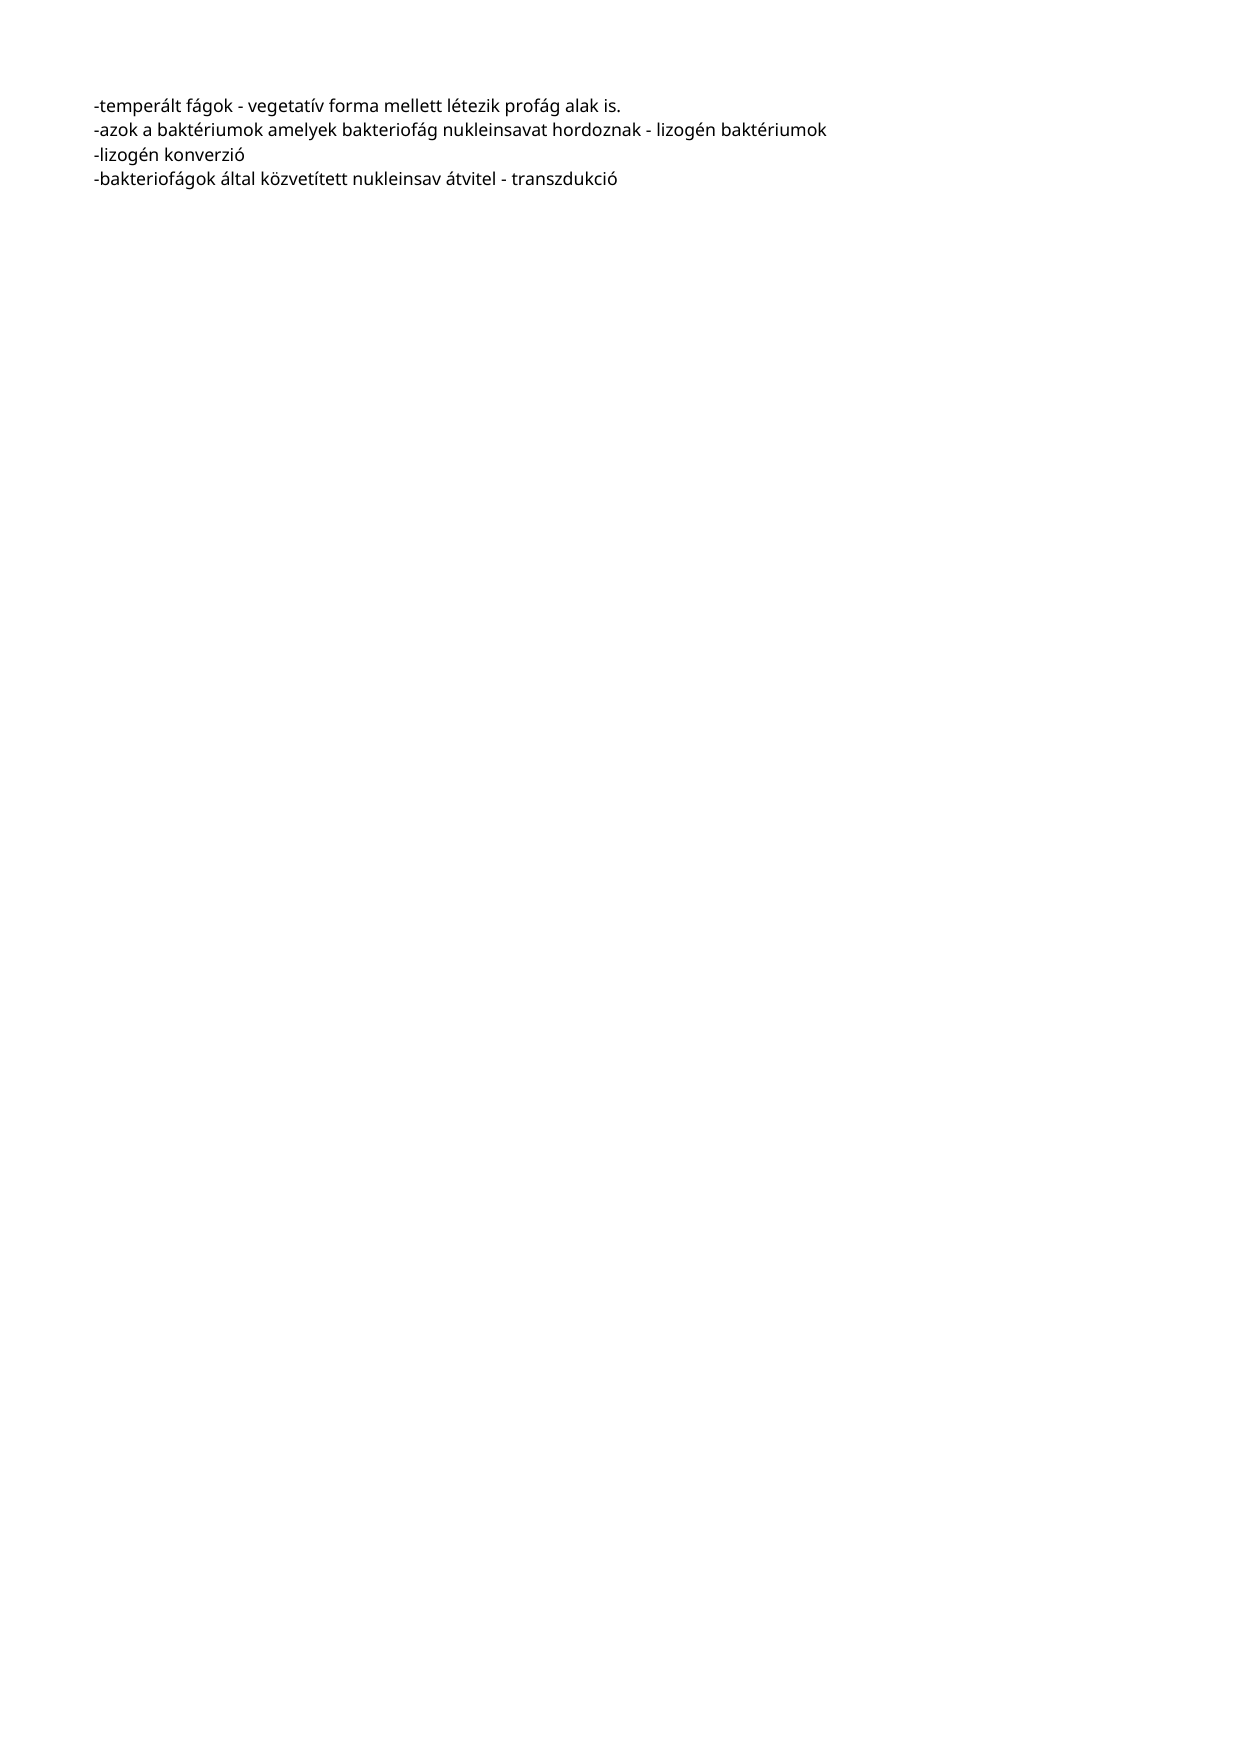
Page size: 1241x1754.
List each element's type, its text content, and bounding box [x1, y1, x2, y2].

text -temperált fágok - vegetatív forma mellett létezik profág alak is. -azok a baktériumok amelyek bakteriofág nukleinsavat hordoznak - lizogén baktériumok -lizogén konverzió -bakteriofágok által közvetített nukleinsav átvitel - transzdukció [94, 94, 1144, 190]
